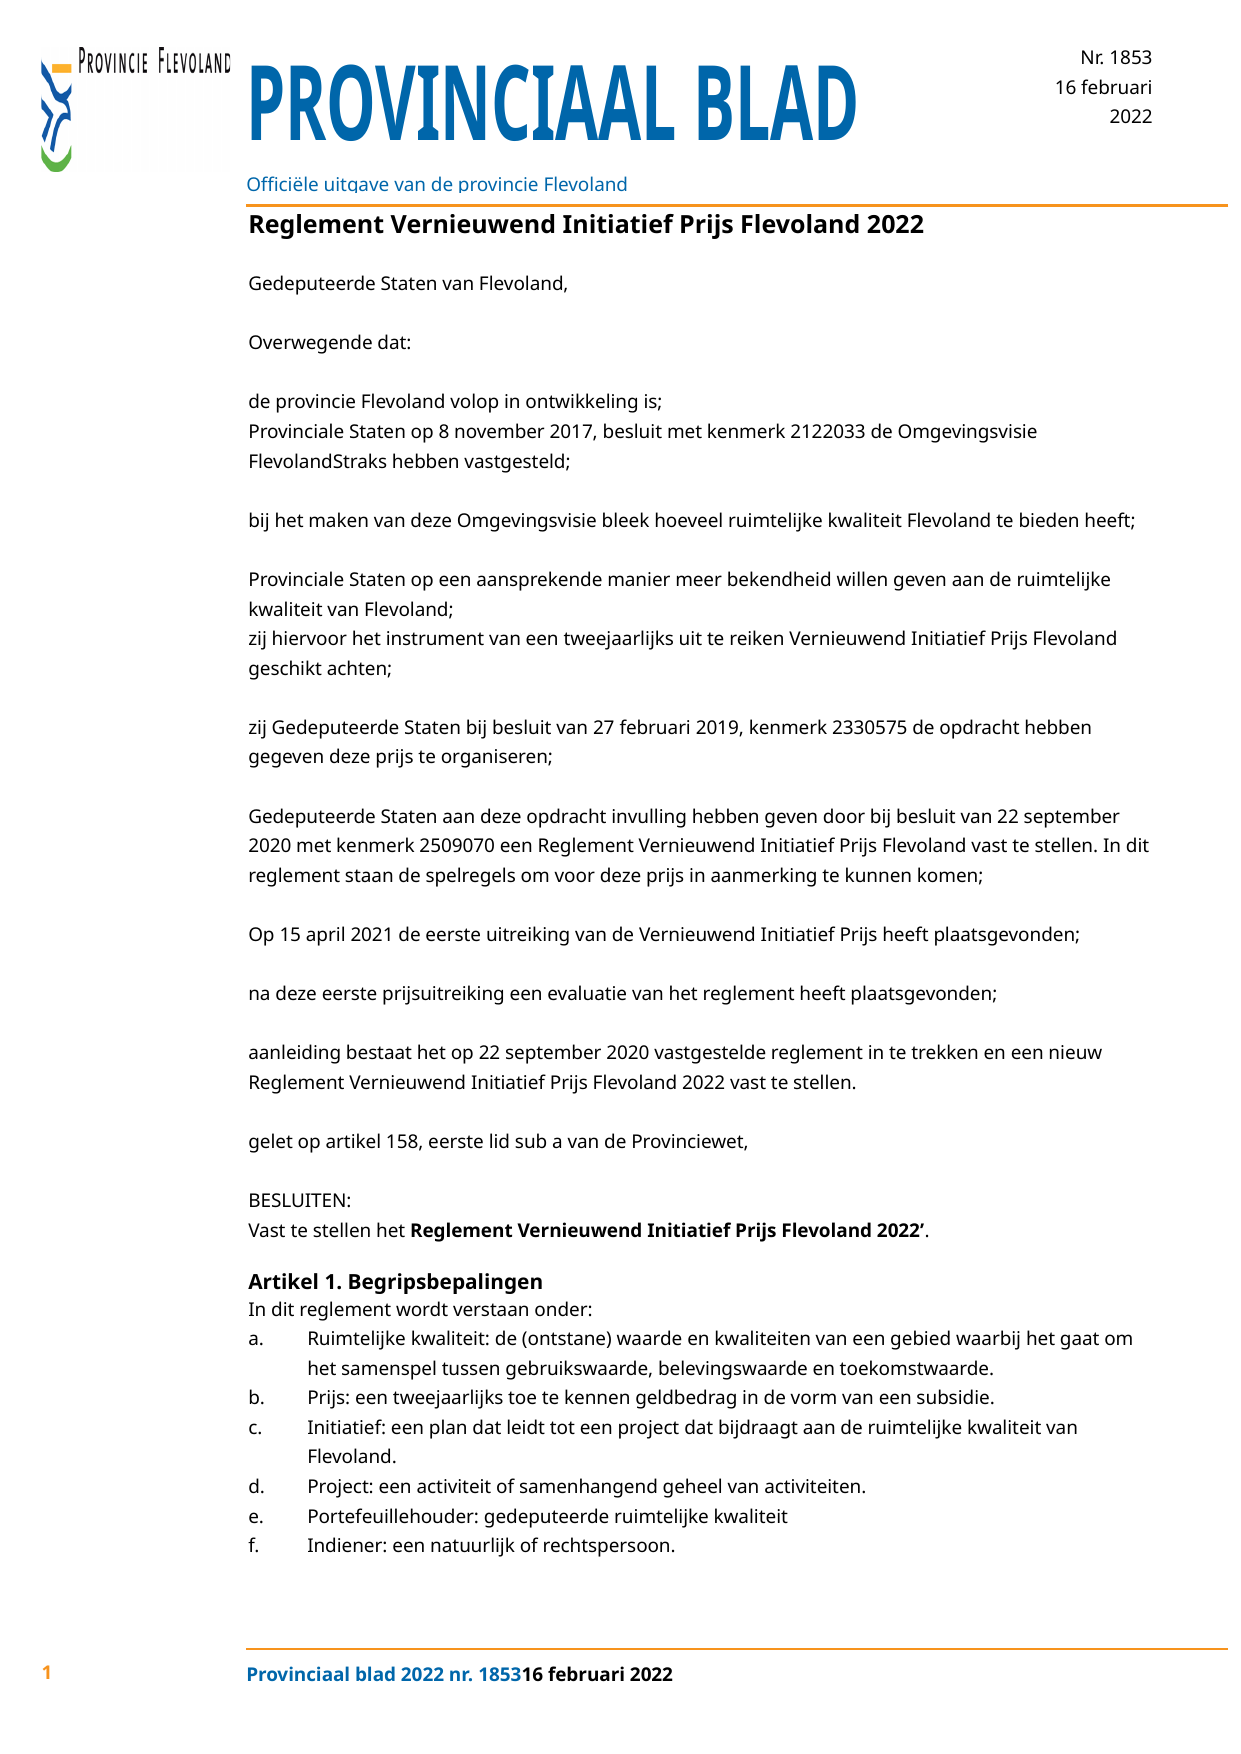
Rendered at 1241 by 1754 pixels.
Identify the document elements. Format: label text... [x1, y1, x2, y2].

text Provinciale Staten op 8 november 2017, besluit met kenmerk 2122033 de Omgevingsvisie FlevolandStraks hebben vastgesteld; [248, 418, 1152, 473]
text bij het maken van deze Omgevingsvisie bleek hoeveel ruimtelijke kwaliteit Flevoland te bieden heeft; [248, 507, 1152, 533]
text zij Gedeputeerde Staten bij besluit van 27 februari 2019, kenmerk 2330575 de opdracht hebben gegeven deze prijs te organiseren; [248, 714, 1152, 769]
text Artikel 1. Begripsbepalingen [248, 1267, 1152, 1296]
text gelet op artikel 158, eerste lid sub a van de Provinciewet, [248, 1128, 1152, 1154]
text Overwegende dat: [248, 329, 1152, 355]
text Gedeputeerde Staten van Flevoland, [248, 270, 1152, 296]
text Vast te stellen het Reglement Vernieuwend Initiatief Prijs Flevoland 2022’. [248, 1217, 1152, 1243]
list Prijs: een tweejaarlijks toe te kennen geldbedrag in de vorm van een subsidie. [248, 1384, 1152, 1410]
text In dit reglement wordt verstaan onder: [248, 1296, 1152, 1322]
text BESLUITEN: [248, 1187, 1152, 1213]
text Gedeputeerde Staten aan deze opdracht invulling hebben geven door bij besluit van 22 september 2020 met kenmerk 2509070 een Reglement Vernieuwend Initiatief Prijs Flevoland vast te stellen. In dit reglement staan de spelregels om voor deze prijs in aanmerking te kunnen komen; [248, 803, 1152, 888]
text aanleiding bestaat het op 22 september 2020 vastgestelde reglement in te trekken en een nieuw Reglement Vernieuwend Initiatief Prijs Flevoland 2022 vast te stellen. [248, 1039, 1152, 1095]
picture [41, 47, 231, 172]
text de provincie Flevoland volop in ontwikkeling is; [248, 389, 1152, 414]
text zij hiervoor het instrument van een tweejaarlijks uit te reiken Vernieuwend Initiatief Prijs Flevoland geschikt achten; [248, 625, 1152, 681]
list Portefeuillehouder: gedeputeerde ruimtelijke kwaliteit [248, 1503, 1152, 1529]
text Op 15 april 2021 de eerste uitreiking van de Vernieuwend Initiatief Prijs heeft plaatsgevonden; [248, 921, 1152, 947]
text Reglement Vernieuwend Initiatief Prijs Flevoland 2022 [248, 207, 1152, 241]
text na deze eerste prijsuitreiking een evaluatie van het reglement heeft plaatsgevonden; [248, 980, 1152, 1006]
text Provinciale Staten op een aansprekende manier meer bekendheid willen geven aan de ruimtelijke kwaliteit van Flevoland; [248, 566, 1152, 621]
list Ruimtelijke kwaliteit: de (ontstane) waarde en kwaliteiten van een gebied waarbij het gaat om het samenspel tussen gebruikswaarde, belevingswaarde en toekomstwaarde. [248, 1325, 1152, 1381]
list Indiener: een natuurlijk of rechtspersoon. [248, 1532, 1152, 1558]
list Initiatief: een plan dat leidt tot een project dat bijdraagt aan de ruimtelijke kwaliteit van Flevoland. [248, 1414, 1152, 1469]
list Project: een activiteit of samenhangend geheel van activiteiten. [248, 1473, 1152, 1499]
